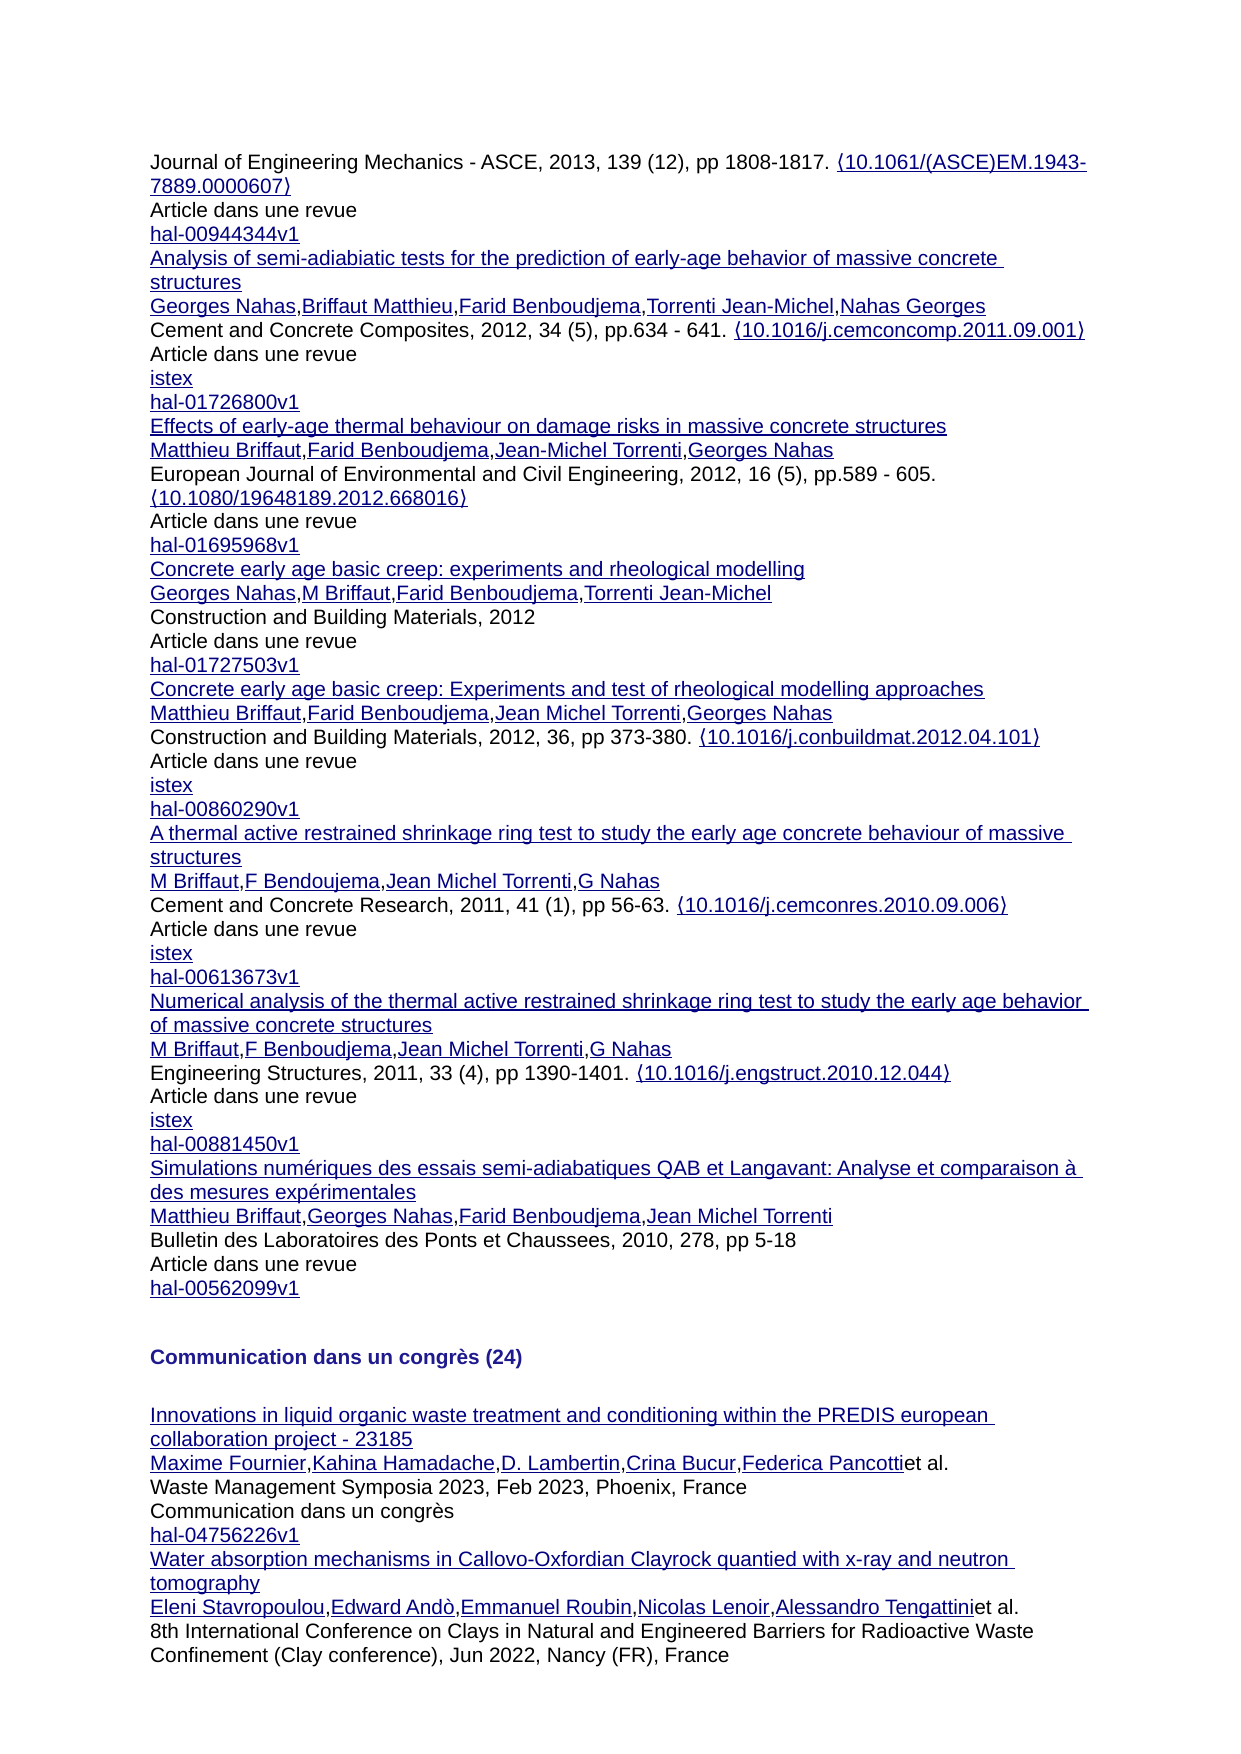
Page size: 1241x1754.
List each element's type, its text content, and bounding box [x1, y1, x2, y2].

table_cell Analysis of semi-adiabiatic tests for the prediction of early-age behavior of massive concrete structures Georges Nahas,Briffaut Matthieu,Farid Benboudjema,Torrenti Jean-Michel,Nahas Georges Cement and Concrete Composites, 2012, 34 (5), pp.634 - 641. ⟨10.1016/j.cemconcomp.2011.09.001⟩ Article dans une revue istex hal-01726800v1 [150, 246, 1090, 413]
table_header Innovations in liquid organic waste treatment and conditioning within the PREDIS european collaboration project - 23185 Maxime Fournier,Kahina Hamadache,D. Lambertin,Crina Bucur,Federica Pancottiet al. Waste Management Symposia 2023, Feb 2023, Phoenix, France Communication dans un congrès hal-04756226v1 [150, 1403, 1090, 1547]
table_cell A thermal active restrained shrinkage ring test to study the early age concrete behaviour of massive structures M Briffaut,F Bendoujema,Jean Michel Torrenti,G Nahas Cement and Concrete Research, 2011, 41 (1), pp 56-63. ⟨10.1016/j.cemconres.2010.09.006⟩ Article dans une revue istex hal-00613673v1 [150, 821, 1090, 988]
table_cell Simulations numériques des essais semi-adiabatiques QAB et Langavant: Analyse et comparaison à des mesures expérimentales Matthieu Briffaut,Georges Nahas,Farid Benboudjema,Jean Michel Torrenti Bulletin des Laboratoires des Ponts et Chaussees, 2010, 278, pp 5-18 Article dans une revue hal-00562099v1 [150, 1156, 1090, 1300]
table_cell Water absorption mechanisms in Callovo-Oxfordian Clayrock quantied with x-ray and neutron tomography Eleni Stavropoulou,Edward Andò,Emmanuel Roubin,Nicolas Lenoir,Alessandro Tengattiniet al. 8th International Conference on Clays in Natural and Engineered Barriers for Radioactive Waste Confinement (Clay conference), Jun 2022, Nancy (FR), France [150, 1547, 1090, 1667]
table_cell Journal of Engineering Mechanics - ASCE, 2013, 139 (12), pp 1808-1817. ⟨10.1061/(ASCE)EM.1943-7889.0000607⟩ Article dans une revue hal-00944344v1 [150, 150, 1090, 246]
table_cell Concrete early age basic creep: experiments and rheological modelling Georges Nahas,M Briffaut,Farid Benboudjema,Torrenti Jean-Michel Construction and Building Materials, 2012 Article dans une revue hal-01727503v1 [150, 557, 1090, 677]
table_cell Effects of early-age thermal behaviour on damage risks in massive concrete structures Matthieu Briffaut,Farid Benboudjema,Jean-Michel Torrenti,Georges Nahas European Journal of Environmental and Civil Engineering, 2012, 16 (5), pp.589 - 605. ⟨10.1080/19648189.2012.668016⟩ Article dans une revue hal-01695968v1 [150, 414, 1090, 557]
table_cell Concrete early age basic creep: Experiments and test of rheological modelling approaches Matthieu Briffaut,Farid Benboudjema,Jean Michel Torrenti,Georges Nahas Construction and Building Materials, 2012, 36, pp 373-380. ⟨10.1016/j.conbuildmat.2012.04.101⟩ Article dans une revue istex hal-00860290v1 [150, 677, 1090, 821]
table_cell Numerical analysis of the thermal active restrained shrinkage ring test to study the early age behavior of massive concrete structures M Briffaut,F Benboudjema,Jean Michel Torrenti,G Nahas Engineering Structures, 2011, 33 (4), pp 1390-1401. ⟨10.1016/j.engstruct.2010.12.044⟩ Article dans une revue istex hal-00881450v1 [150, 989, 1090, 1156]
subtitle Communication dans un congrès (24) [150, 1345, 1090, 1369]
